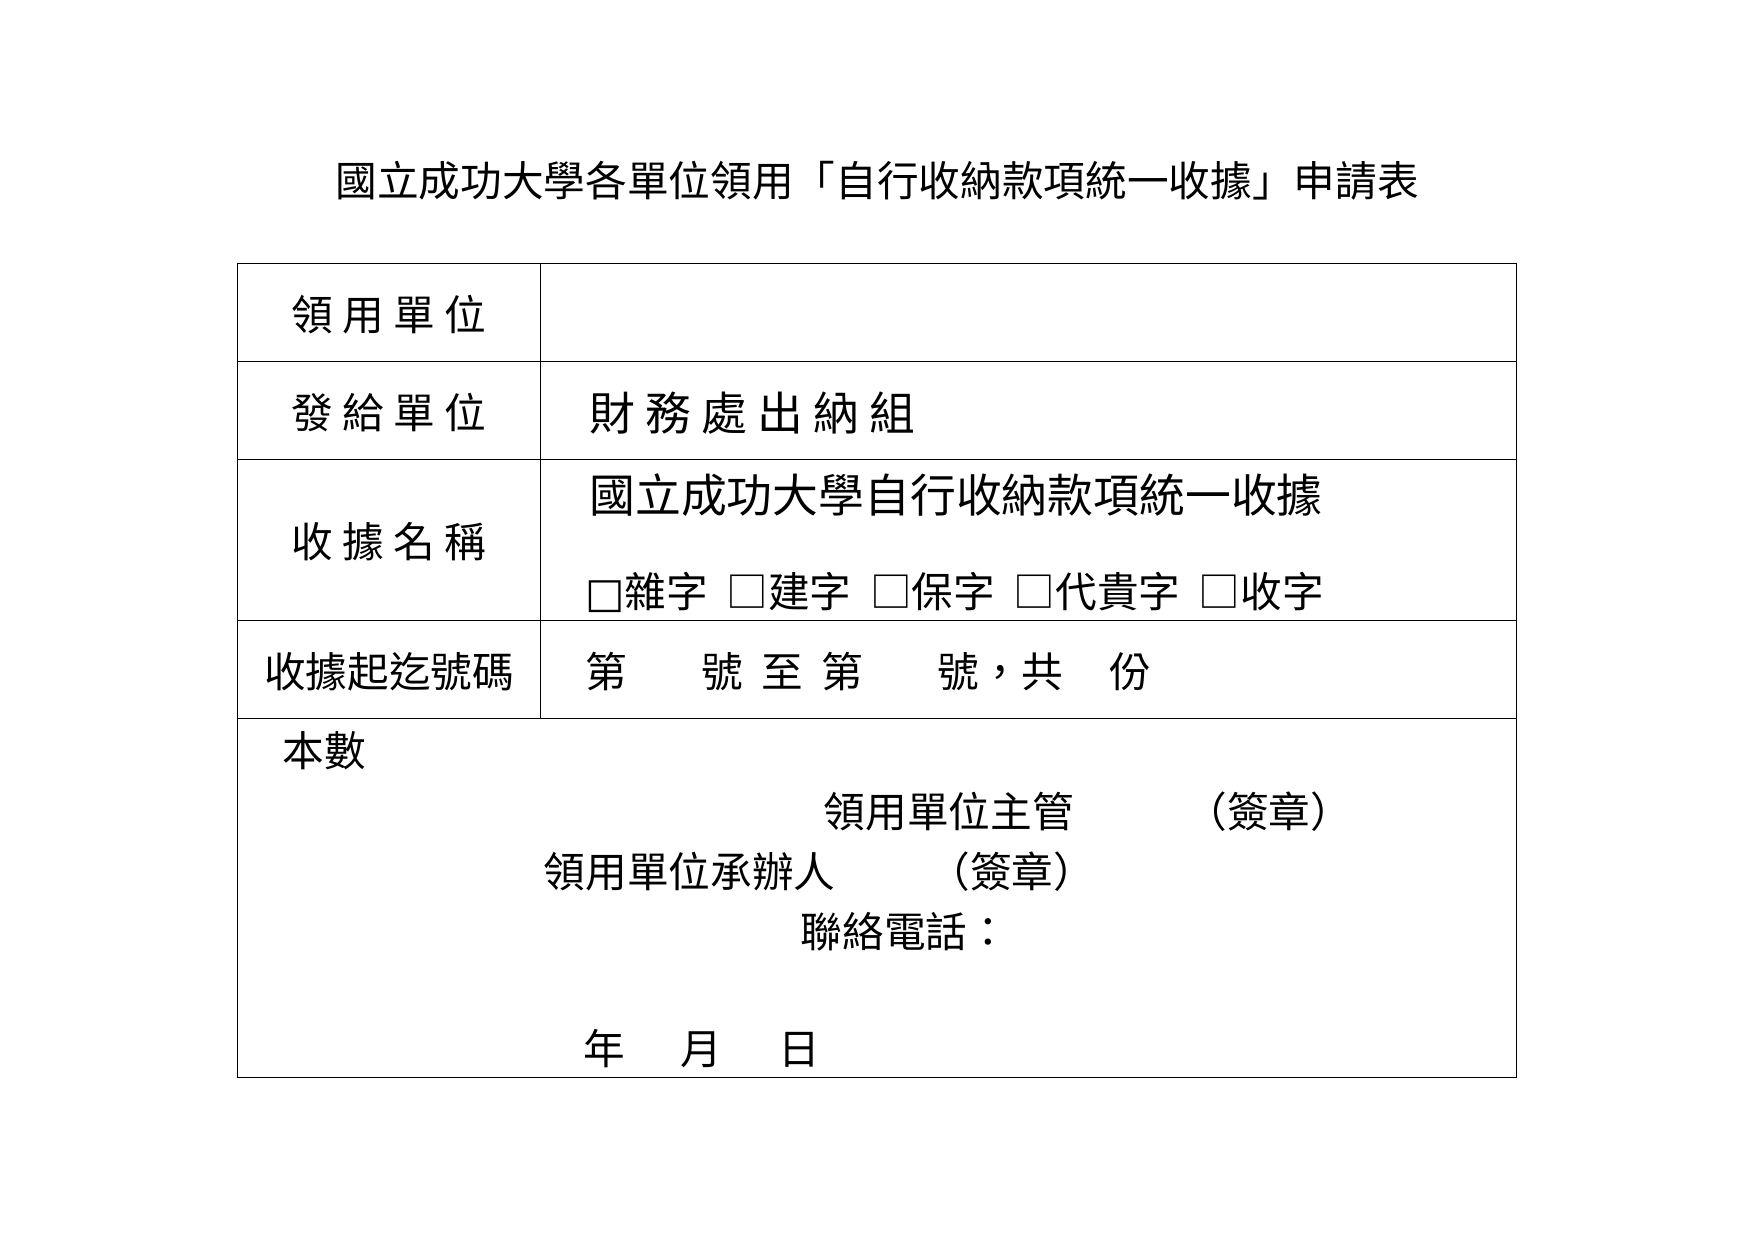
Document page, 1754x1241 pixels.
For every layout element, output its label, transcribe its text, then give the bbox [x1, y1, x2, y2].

table_cell 發 給 單 位 [238, 362, 540, 458]
table_cell 收據起迄號碼 [238, 621, 540, 717]
table_cell 本數 領用單位主管 （簽章） 領用單位承辦人 （簽章） 聯絡電話： 年 月 日 [238, 719, 1516, 1077]
table_cell 收 據 名 稱 [238, 460, 540, 619]
table_header 領 用 單 位 [238, 264, 540, 361]
table_header [541, 264, 1516, 361]
text 國立成功大學各單位領用「自行收納款項統一收據」申請表 [150, 148, 1604, 208]
table_cell 第 號 至 第 號，共 份 [541, 621, 1516, 717]
table_cell 國立成功大學自行收納款項統一收據 □雜字 □建字 □保字 □代貴字 □收字 [541, 460, 1516, 619]
table_cell 財 務 處 出 納 組 [541, 362, 1516, 458]
